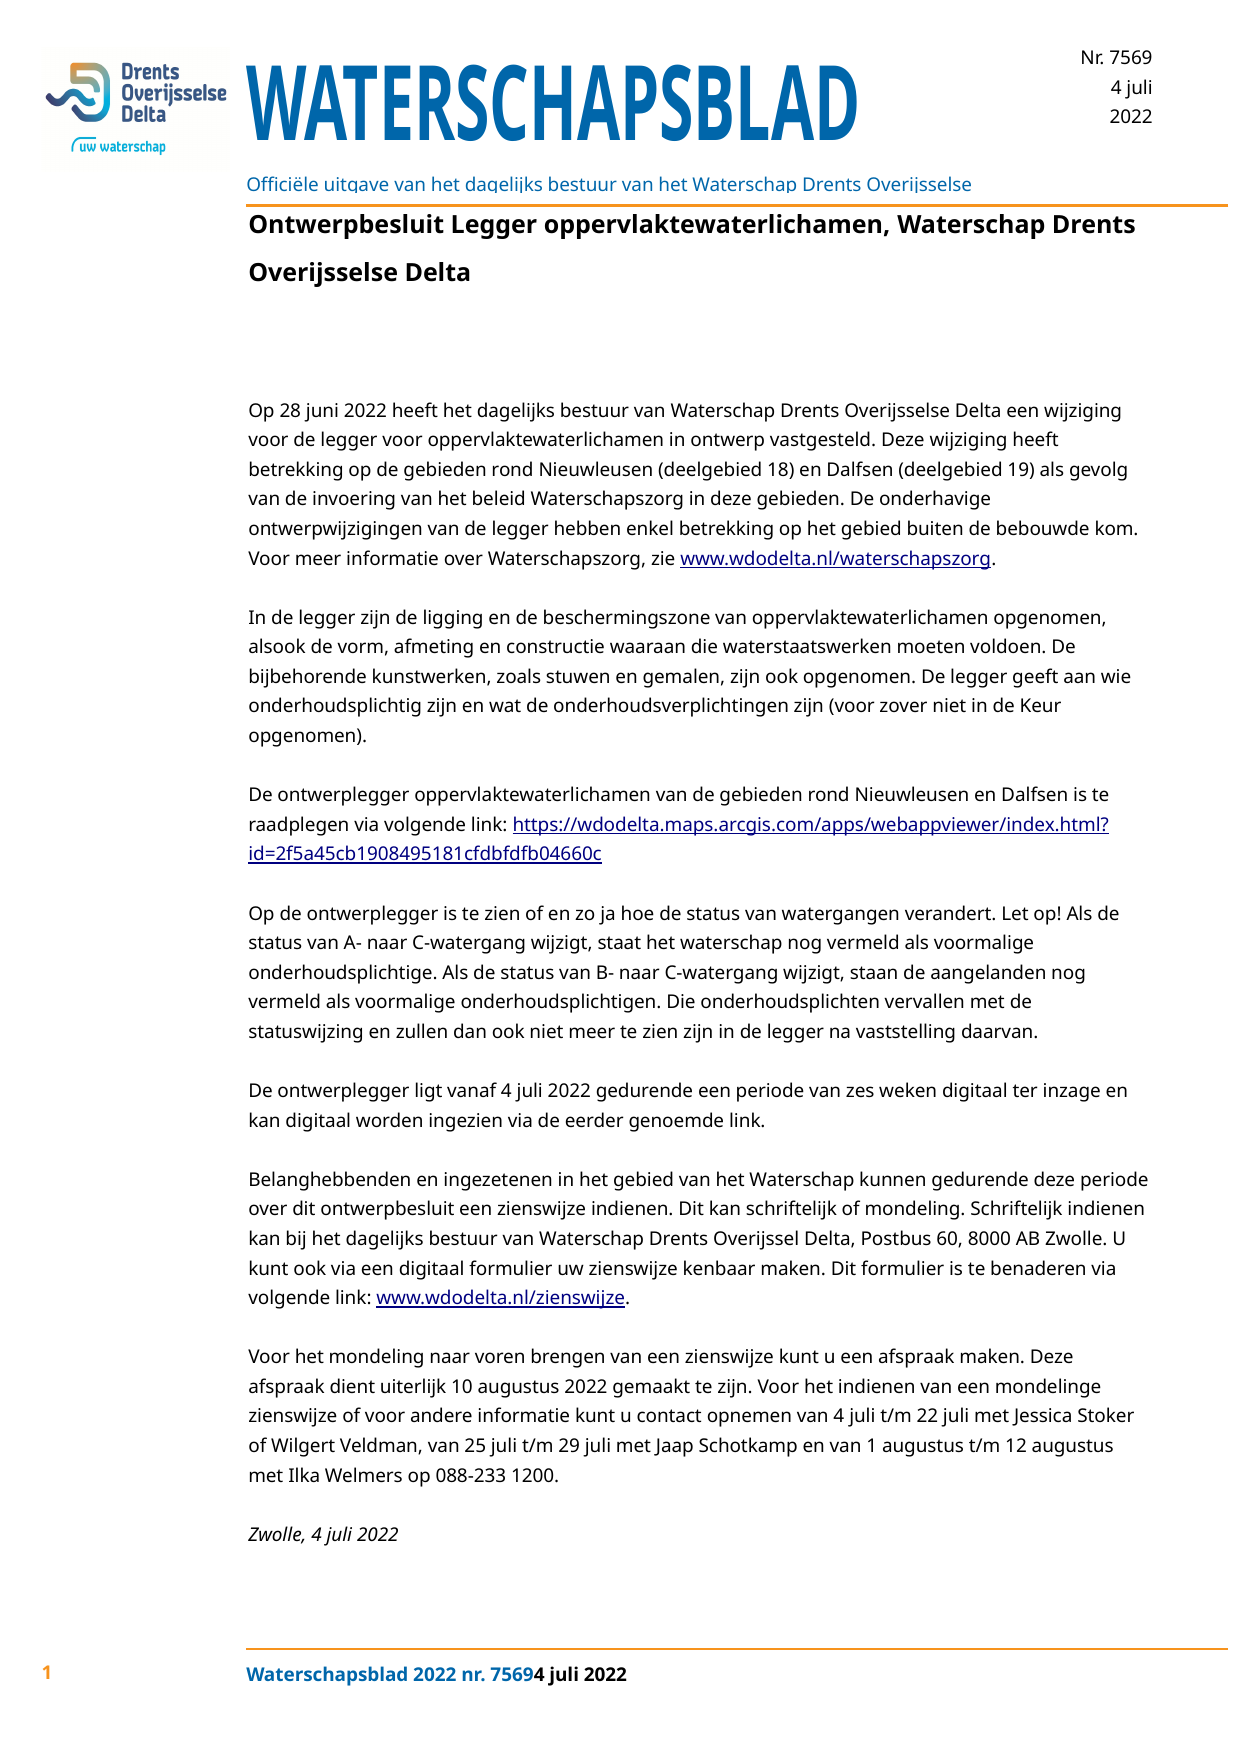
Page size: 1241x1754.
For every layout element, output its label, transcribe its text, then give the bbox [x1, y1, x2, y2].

text De ontwerplegger oppervlaktewaterlichamen van de gebieden rond Nieuwleusen en Dalfsen is te raadplegen via volgende link: https://wdodelta.maps.arcgis.com/apps/webappviewer/index.html?id=2f5a45cb1908495181cfdbfdfb04660c [248, 781, 1152, 866]
picture [41, 47, 231, 172]
text Zwolle, 4 juli 2022 [248, 1521, 1152, 1547]
text Belanghebbenden en ingezetenen in het gebied van het Waterschap kunnen gedurende deze periode over dit ontwerpbesluit een zienswijze indienen. Dit kan schriftelijk of mondeling. Schriftelijk indienen kan bij het dagelijks bestuur van Waterschap Drents Overijssel Delta, Postbus 60, 8000 AB Zwolle. U kunt ook via een digitaal formulier uw zienswijze kenbaar maken. Dit formulier is te benaderen via volgende link: www.wdodelta.nl/zienswijze. [248, 1166, 1152, 1310]
text De ontwerplegger ligt vanaf 4 juli 2022 gedurende een periode van zes weken digitaal ter inzage en kan digitaal worden ingezien via de eerder genoemde link. [248, 1077, 1152, 1132]
text In de legger zijn de ligging en de beschermingszone van oppervlaktewaterlichamen opgenomen, alsook de vorm, afmeting en constructie waaraan die waterstaatswerken moeten voldoen. De bijbehorende kunstwerken, zoals stuwen en gemalen, zijn ook opgenomen. De legger geeft aan wie onderhoudsplichtig zijn en wat de onderhoudsverplichtingen zijn (voor zover niet in de Keur opgenomen). [248, 604, 1152, 748]
text Voor het mondeling naar voren brengen van een zienswijze kunt u een afspraak maken. Deze afspraak dient uiterlijk 10 augustus 2022 gemaakt te zijn. Voor het indienen van een mondelinge zienswijze of voor andere informatie kunt u contact opnemen van 4 juli t/m 22 juli met Jessica Stoker of Wilgert Veldman, van 25 juli t/m 29 juli met Jaap Schotkamp en van 1 augustus t/m 12 augustus met Ilka Welmers op 088-233 1200. [248, 1343, 1152, 1487]
text Op 28 juni 2022 heeft het dagelijks bestuur van Waterschap Drents Overijsselse Delta een wijziging voor de legger voor oppervlaktewaterlichamen in ontwerp vastgesteld. Deze wijziging heeft betrekking op de gebieden rond Nieuwleusen (deelgebied 18) en Dalfsen (deelgebied 19) als gevolg van de invoering van het beleid Waterschapszorg in deze gebieden. De onderhavige ontwerpwijzigingen van de legger hebben enkel betrekking op het gebied buiten de bebouwde kom. Voor meer informatie over Waterschapszorg, zie www.wdodelta.nl/waterschapszorg. [248, 397, 1152, 570]
text Ontwerpbesluit Legger oppervlaktewaterlichamen, Waterschap Drents Overijsselse Delta [248, 207, 1152, 288]
text Op de ontwerplegger is te zien of en zo ja hoe de status van watergangen verandert. Let op! Als de status van A- naar C-watergang wijzigt, staat het waterschap nog vermeld als voormalige onderhoudsplichtige. Als de status van B- naar C-watergang wijzigt, staan de aangelanden nog vermeld als voormalige onderhoudsplichtigen. Die onderhoudsplichten vervallen met de statuswijzing en zullen dan ook niet meer te zien zijn in de legger na vaststelling daarvan. [248, 900, 1152, 1044]
